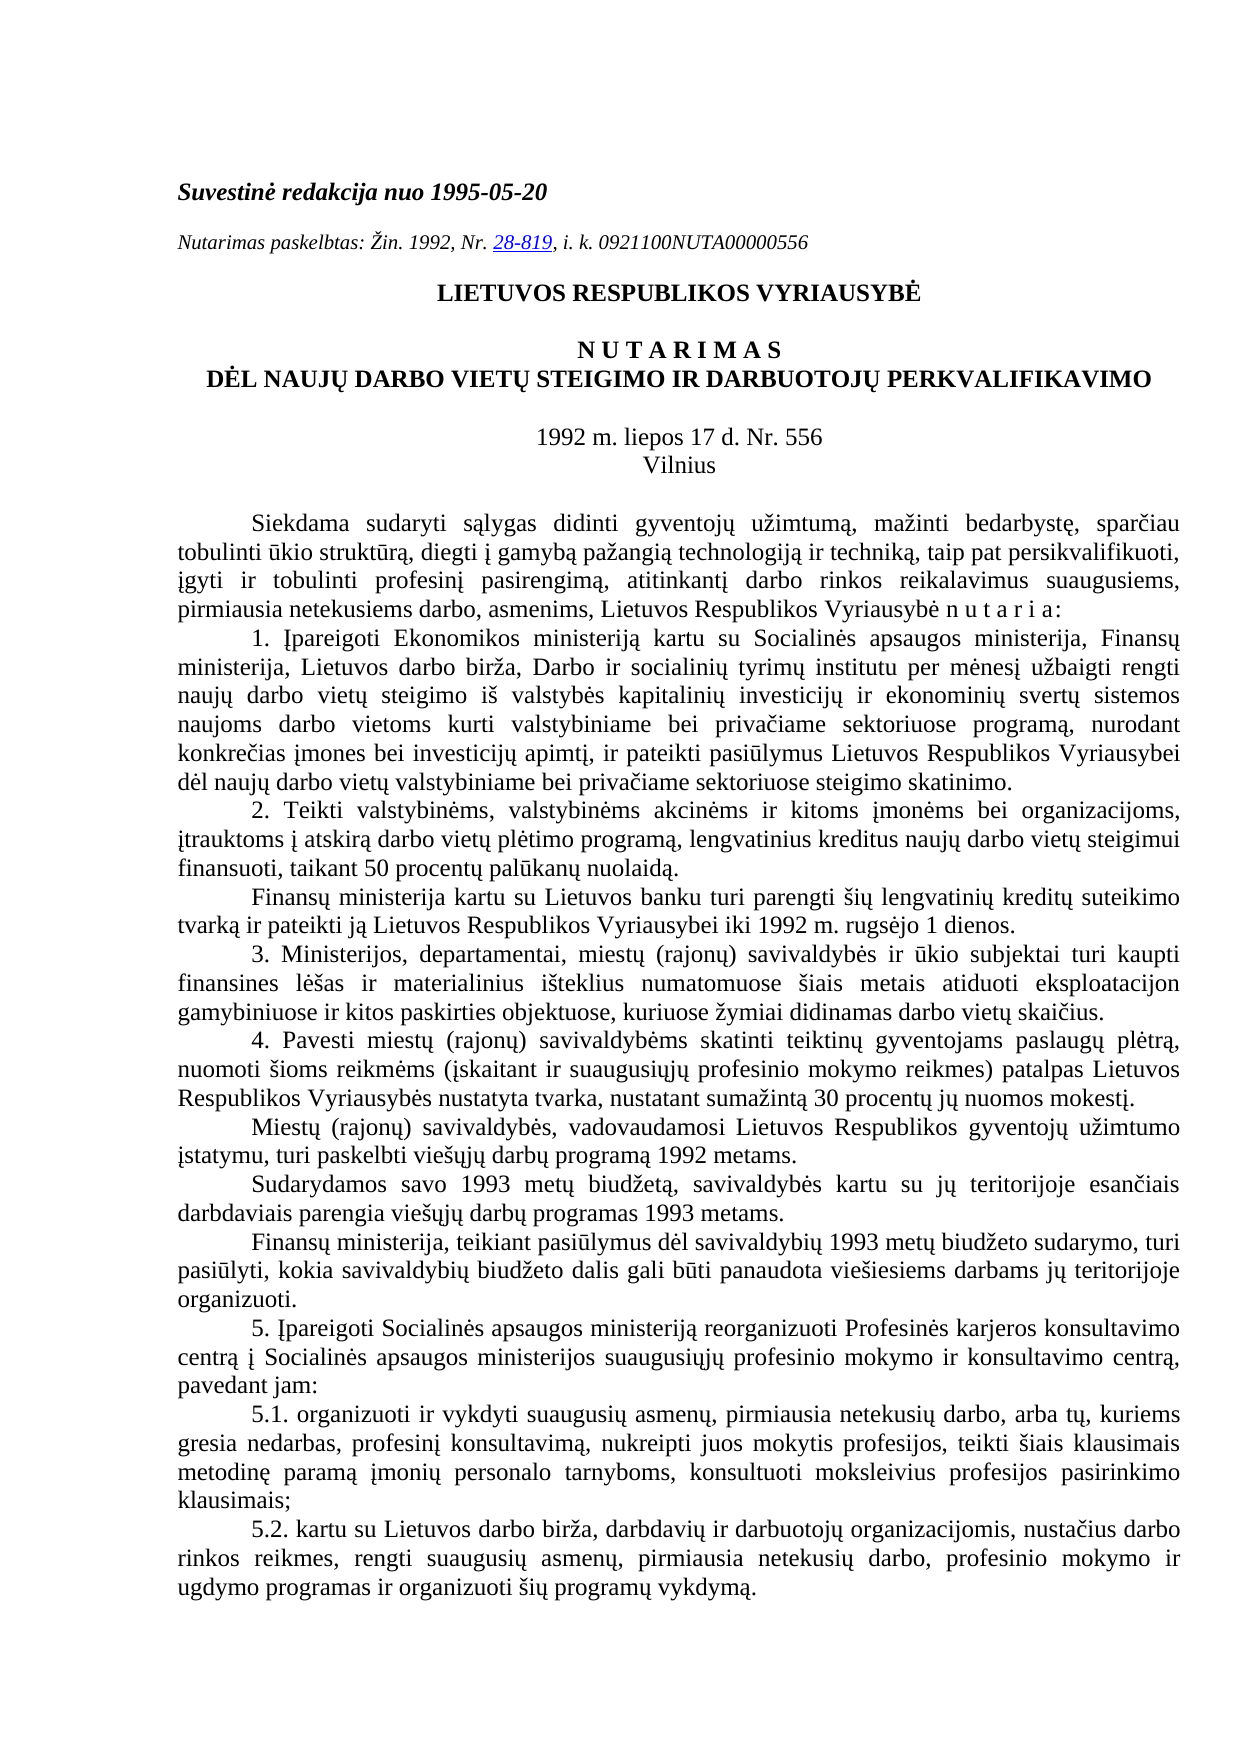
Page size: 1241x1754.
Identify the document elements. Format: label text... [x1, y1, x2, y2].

text 4. Pavesti miestų (rajonų) savivaldybėms skatinti teiktinų gyventojams paslaugų plėtrą, nuomoti šioms reikmėms (įskaitant ir suaugusiųjų profesinio mokymo reikmes) patalpas Lietuvos Respublikos Vyriausybės nustatyta tvarka, nustatant sumažintą 30 procentų jų nuomos mokestį. [177, 1026, 1181, 1112]
text Siekdama sudaryti sąlygas didinti gyventojų užimtumą, mažinti bedarbystę, sparčiau tobulinti ūkio struktūrą, diegti į gamybą pažangią technologiją ir techniką, taip pat persikvalifikuoti, įgyti ir tobulinti profesinį pasirengimą, atitinkantį darbo rinkos reikalavimus suaugusiems, pirmiausia netekusiems darbo, asmenims, Lietuvos Respublikos Vyriausybė nutaria: [177, 508, 1181, 623]
text 5. Įpareigoti Socialinės apsaugos ministeriją reorganizuoti Profesinės karjeros konsultavimo centrą į Socialinės apsaugos ministerijos suaugusiųjų profesinio mokymo ir konsultavimo centrą, pavedant jam: [177, 1313, 1181, 1399]
text 5.1. organizuoti ir vykdyti suaugusių asmenų, pirmiausia netekusių darbo, arba tų, kuriems gresia nedarbas, profesinį konsultavimą, nukreipti juos mokytis profesijos, teikti šiais klausimais metodinę paramą įmonių personalo tarnyboms, konsultuoti moksleivius profesijos pasirinkimo klausimais; [177, 1399, 1181, 1514]
text Suvestinė redakcija nuo 1995-05-20 [177, 177, 1181, 206]
text N U T A R I M A S [177, 336, 1181, 364]
text 2. Teikti valstybinėms, valstybinėms akcinėms ir kitoms įmonėms bei organizacijoms, įtrauktoms į atskirą darbo vietų plėtimo programą, lengvatinius kreditus naujų darbo vietų steigimui finansuoti, taikant 50 procentų palūkanų nuolaidą. [177, 796, 1181, 882]
text LIETUVOS RESPUBLIKOS VYRIAUSYBĖ [177, 278, 1181, 307]
text Vilnius [177, 451, 1181, 479]
text 1992 m. liepos 17 d. Nr. 556 [177, 422, 1181, 451]
text 1. Įpareigoti Ekonomikos ministeriją kartu su Socialinės apsaugos ministerija, Finansų ministerija, Lietuvos darbo birža, Darbo ir socialinių tyrimų institutu per mėnesį užbaigti rengti naujų darbo vietų steigimo iš valstybės kapitalinių investicijų ir ekonominių svertų sistemos naujoms darbo vietoms kurti valstybiniame bei privačiame sektoriuose programą, nurodant konkrečias įmones bei investicijų apimtį, ir pateikti pasiūlymus Lietuvos Respublikos Vyriausybei dėl naujų darbo vietų valstybiniame bei privačiame sektoriuose steigimo skatinimo. [177, 623, 1181, 796]
text Finansų ministerija, teikiant pasiūlymus dėl savivaldybių 1993 metų biudžeto sudarymo, turi pasiūlyti, kokia savivaldybių biudžeto dalis gali būti panaudota viešiesiems darbams jų teritorijoje organizuoti. [177, 1227, 1181, 1313]
text Sudarydamos savo 1993 metų biudžetą, savivaldybės kartu su jų teritorijoje esančiais darbdaviais parengia viešųjų darbų programas 1993 metams. [177, 1169, 1181, 1227]
text DĖL NAUJŲ DARBO VIETŲ STEIGIMO IR DARBUOTOJŲ PERKVALIFIKAVIMO [177, 364, 1181, 393]
text Finansų ministerija kartu su Lietuvos banku turi parengti šių lengvatinių kreditų suteikimo tvarką ir pateikti ją Lietuvos Respublikos Vyriausybei iki 1992 m. rugsėjo 1 dienos. [177, 882, 1181, 939]
text Nutarimas paskelbtas: Žin. 1992, Nr. 28-819, i. k. 0921100NUTA00000556 [177, 230, 1181, 254]
text Miestų (rajonų) savivaldybės, vadovaudamosi Lietuvos Respublikos gyventojų užimtumo įstatymu, turi paskelbti viešųjų darbų programą 1992 metams. [177, 1112, 1181, 1169]
text 5.2. kartu su Lietuvos darbo birža, darbdavių ir darbuotojų organizacijomis, nustačius darbo rinkos reikmes, rengti suaugusių asmenų, pirmiausia netekusių darbo, profesinio mokymo ir ugdymo programas ir organizuoti šių programų vykdymą. [177, 1514, 1181, 1601]
text 3. Ministerijos, departamentai, miestų (rajonų) savivaldybės ir ūkio subjektai turi kaupti finansines lėšas ir materialinius išteklius numatomuose šiais metais atiduoti eksploatacijon gamybiniuose ir kitos paskirties objektuose, kuriuose žymiai didinamas darbo vietų skaičius. [177, 939, 1181, 1026]
